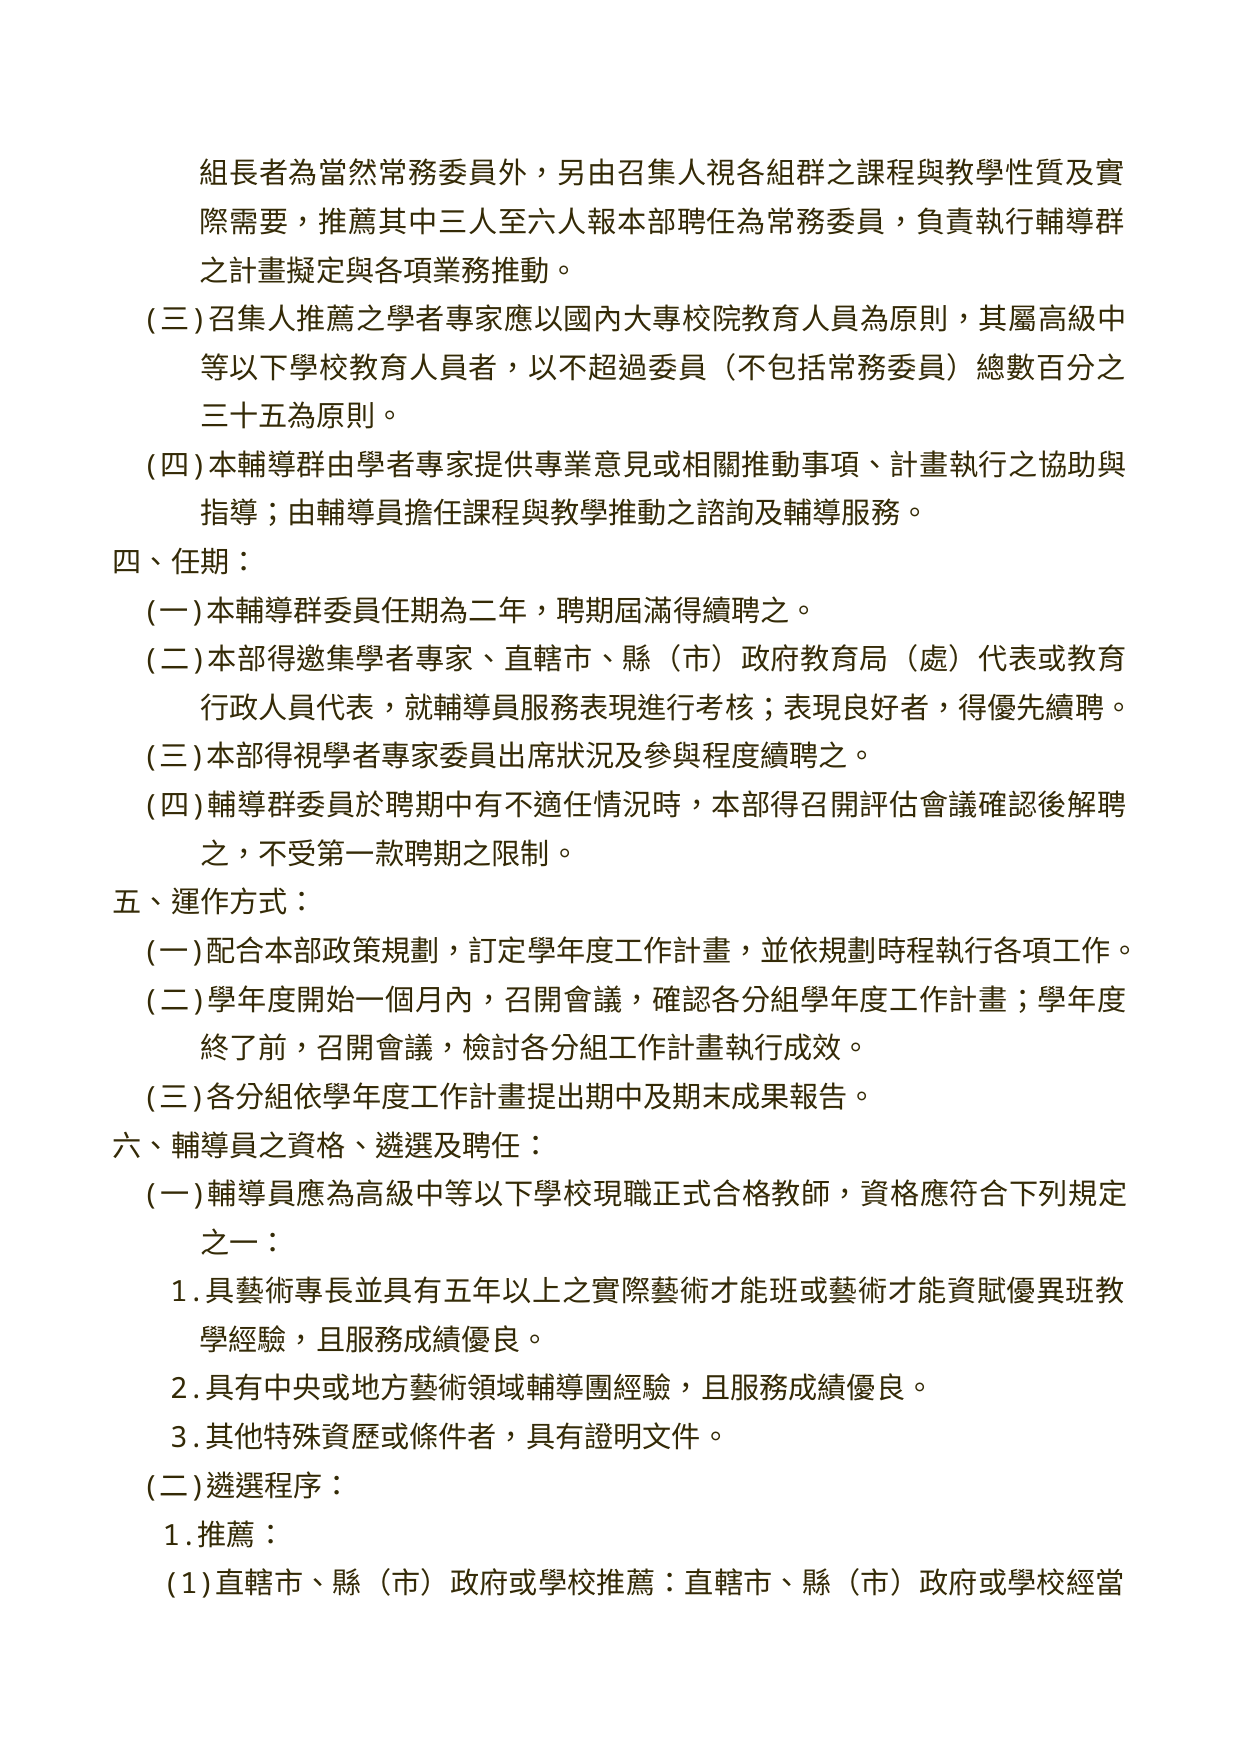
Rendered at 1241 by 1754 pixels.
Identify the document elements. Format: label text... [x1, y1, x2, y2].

text 1.推薦： [162, 1511, 1128, 1554]
text 四、任期： [112, 538, 1128, 581]
text (三)本部得視學者專家委員出席狀況及參與程度續聘之。 [142, 733, 1128, 775]
text 1.具藝術專長並具有五年以上之實際藝術才能班或藝術才能資賦優異班教學經驗，且服務成績優良。 [170, 1268, 1128, 1359]
text (二)本部得邀集學者專家、直轄市、縣（市）政府教育局（處）代表或教育行政人員代表，就輔導員服務表現進行考核；表現良好者，得優先續聘。 [142, 636, 1128, 727]
text (三)各分組依學年度工作計畫提出期中及期末成果報告。 [142, 1073, 1128, 1116]
text 組長者為當然常務委員外，另由召集人視各組群之課程與教學性質及實際需要，推薦其中三人至六人報本部聘任為常務委員，負責執行輔導群之計畫擬定與各項業務推動。 [170, 150, 1128, 289]
text (三)召集人推薦之學者專家應以國內大專校院教育人員為原則，其屬高級中等以下學校教育人員者，以不超過委員（不包括常務委員）總數百分之三十五為原則。 [142, 296, 1128, 435]
text (二)遴選程序： [142, 1463, 1128, 1505]
text (一)輔導員應為高級中等以下學校現職正式合格教師，資格應符合下列規定之一： [142, 1171, 1128, 1262]
text (四)本輔導群由學者專家提供專業意見或相關推動事項、計畫執行之協助與指導；由輔導員擔任課程與教學推動之諮詢及輔導服務。 [142, 441, 1128, 532]
text (四)輔導群委員於聘期中有不適任情況時，本部得召開評估會議確認後解聘之，不受第一款聘期之限制。 [142, 782, 1128, 873]
text (二)學年度開始一個月內，召開會議，確認各分組學年度工作計畫；學年度終了前，召開會議，檢討各分組工作計畫執行成效。 [142, 976, 1128, 1067]
text 2.具有中央或地方藝術領域輔導團經驗，且服務成績優良。 [170, 1365, 1128, 1407]
text (一)本輔導群委員任期為二年，聘期屆滿得續聘之。 [142, 587, 1128, 629]
text 六、輔導員之資格、遴選及聘任： [112, 1122, 1128, 1164]
text 3.其他特殊資歷或條件者，具有證明文件。 [170, 1414, 1128, 1456]
text 五、運作方式： [112, 879, 1128, 921]
text (一)配合本部政策規劃，訂定學年度工作計畫，並依規劃時程執行各項工作。 [142, 927, 1128, 970]
text (1)直轄市、縣（市）政府或學校推薦：直轄市、縣（市）政府或學校經當 [162, 1560, 1128, 1602]
